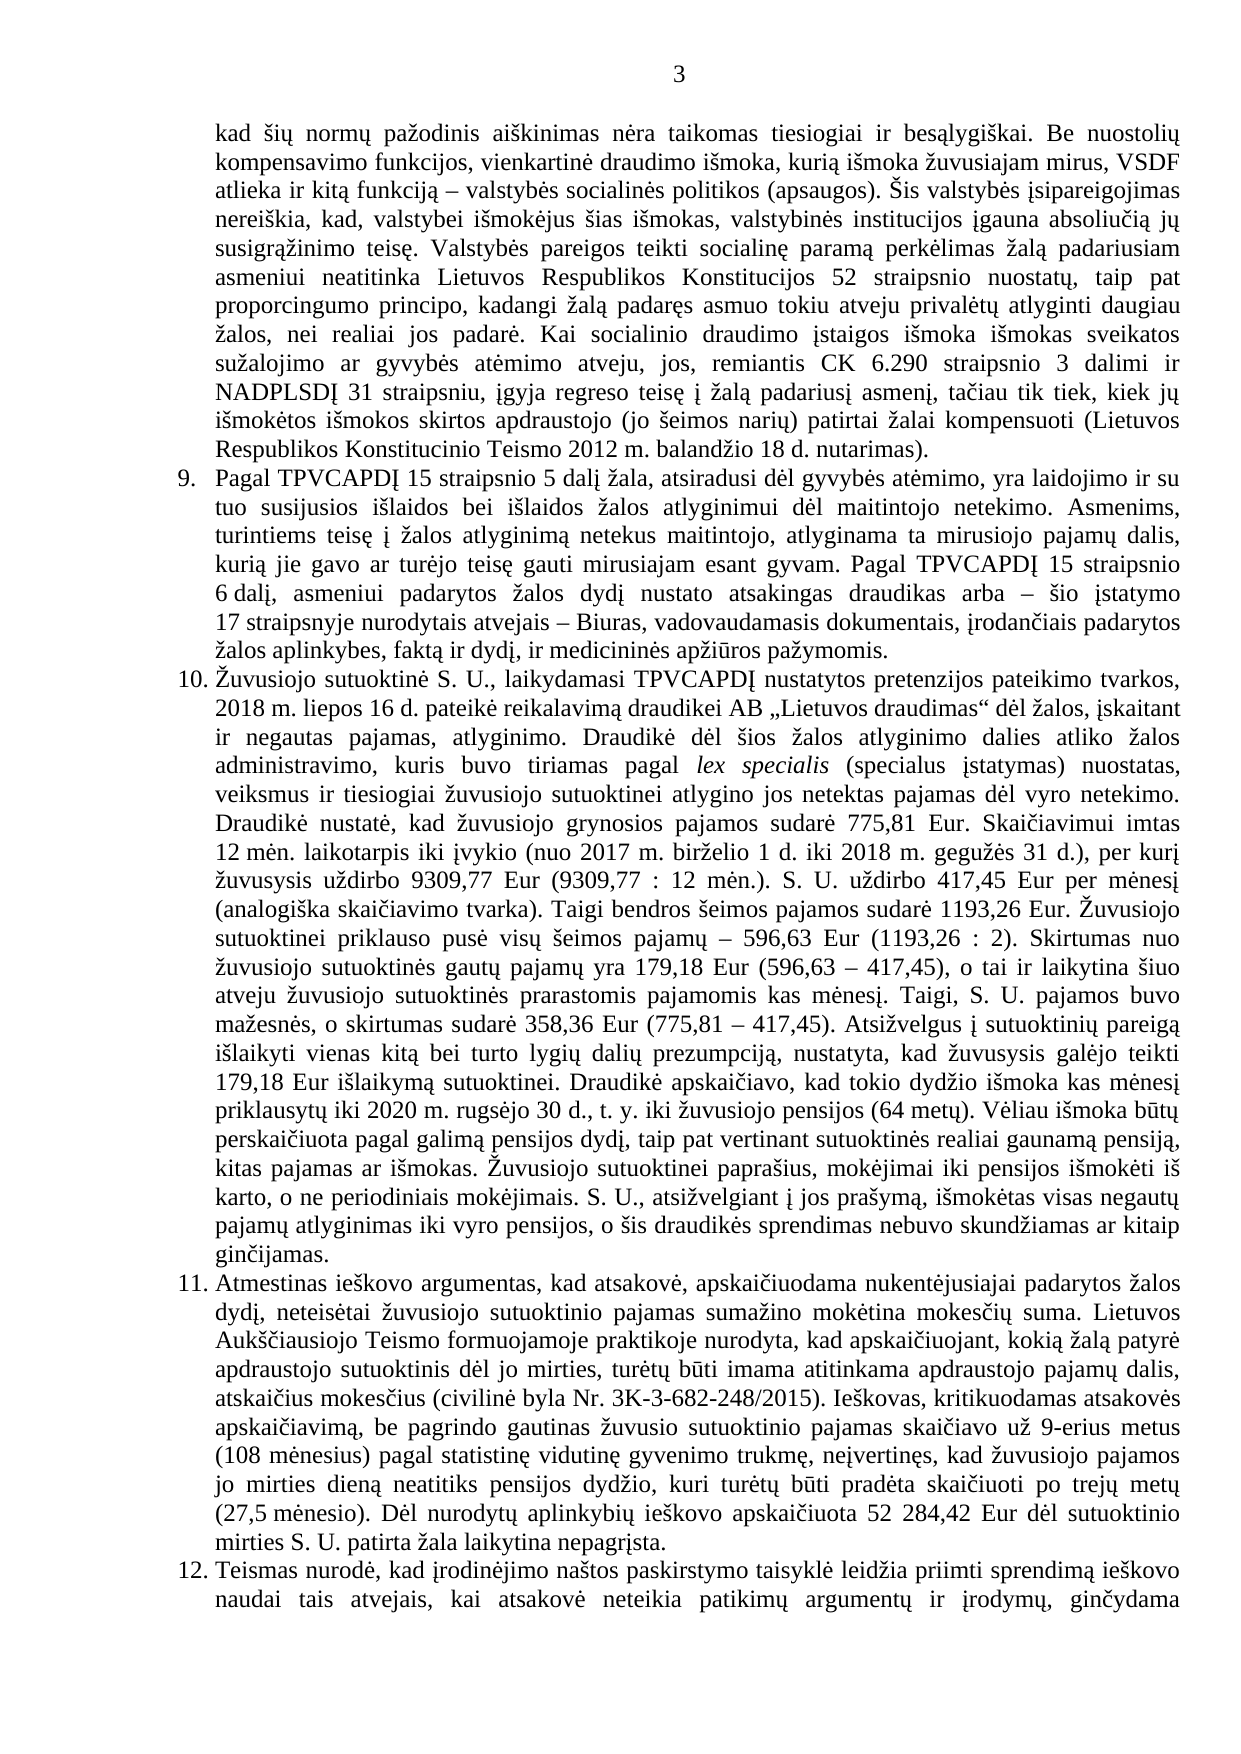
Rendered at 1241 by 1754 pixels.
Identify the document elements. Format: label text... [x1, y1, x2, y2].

text 10. Žuvusiojo sutuoktinė S. U., laikydamasi TPVCAPDĮ nustatytos pretenzijos pateikimo tvarkos, 2018 m. liepos 16 d. pateikė reikalavimą draudikei AB „Lietuvos draudimas“ dėl žalos, įskaitant ir negautas pajamas, atlyginimo. Draudikė dėl šios žalos atlyginimo dalies atliko žalos administravimo, kuris buvo tiriamas pagal lex specialis (specialus įstatymas) nuostatas, veiksmus ir tiesiogiai žuvusiojo sutuoktinei atlygino jos netektas pajamas dėl vyro netekimo. Draudikė nustatė, kad žuvusiojo grynosios pajamos sudarė 775,81 Eur. Skaičiavimui imtas 12 mėn. laikotarpis iki įvykio (nuo 2017 m. birželio 1 d. iki 2018 m. gegužės 31 d.), per kurį žuvusysis uždirbo 9309,77 Eur (9309,77 : 12 mėn.). S. U. uždirbo 417,45 Eur per mėnesį (analogiška skaičiavimo tvarka). Taigi bendros šeimos pajamos sudarė 1193,26 Eur. Žuvusiojo sutuoktinei priklauso pusė visų šeimos pajamų – 596,63 Eur (1193,26 : 2). Skirtumas nuo žuvusiojo sutuoktinės gautų pajamų yra 179,18 Eur (596,63 – 417,45), o tai ir laikytina šiuo atveju žuvusiojo sutuoktinės prarastomis pajamomis kas mėnesį. Taigi, S. U. pajamos buvo mažesnės, o skirtumas sudarė 358,36 Eur (775,81 – 417,45). Atsižvelgus į sutuoktinių pareigą išlaikyti vienas kitą bei turto lygių dalių prezumpciją, nustatyta, kad žuvusysis galėjo teikti 179,18 Eur išlaikymą sutuoktinei. Draudikė apskaičiavo, kad tokio dydžio išmoka kas mėnesį priklausytų iki 2020 m. rugsėjo 30 d., t. y. iki žuvusiojo pensijos (64 metų). Vėliau išmoka būtų perskaičiuota pagal galimą pensijos dydį, taip pat vertinant sutuoktinės realiai gaunamą pensiją, kitas pajamas ar išmokas. Žuvusiojo sutuoktinei paprašius, mokėjimai iki pensijos išmokėti iš karto, o ne periodiniais mokėjimais. S. U., atsižvelgiant į jos prašymą, išmokėtas visas negautų pajamų atlyginimas iki vyro pensijos, o šis draudikės sprendimas nebuvo skundžiamas ar kitaip ginčijamas. [177, 664, 1181, 1268]
text 9. Pagal TPVCAPDĮ 15 straipsnio 5 dalį žala, atsiradusi dėl gyvybės atėmimo, yra laidojimo ir su tuo susijusios išlaidos bei išlaidos žalos atlyginimui dėl maitintojo netekimo. Asmenims, turintiems teisę į žalos atlyginimą netekus maitintojo, atlyginama ta mirusiojo pajamų dalis, kurią jie gavo ar turėjo teisę gauti mirusiajam esant gyvam. Pagal TPVCAPDĮ 15 straipsnio 6 dalį, asmeniui padarytos žalos dydį nustato atsakingas draudikas arba – šio įstatymo 17 straipsnyje nurodytais atvejais – Biuras, vadovaudamasis dokumentais, įrodančiais padarytos žalos aplinkybes, faktą ir dydį, ir medicininės apžiūros pažymomis. [177, 463, 1181, 664]
text kad šių normų pažodinis aiškinimas nėra taikomas tiesiogiai ir besąlygiškai. Be nuostolių kompensavimo funkcijos, vienkartinė draudimo išmoka, kurią išmoka žuvusiajam mirus, VSDF atlieka ir kitą funkciją – valstybės socialinės politikos (apsaugos). Šis valstybės įsipareigojimas nereiškia, kad, valstybei išmokėjus šias išmokas, valstybinės institucijos įgauna absoliučią jų susigrąžinimo teisę. Valstybės pareigos teikti socialinę paramą perkėlimas žalą padariusiam asmeniui neatitinka Lietuvos Respublikos Konstitucijos 52 straipsnio nuostatų, taip pat proporcingumo principo, kadangi žalą padaręs asmuo tokiu atveju privalėtų atlyginti daugiau žalos, nei realiai jos padarė. Kai socialinio draudimo įstaigos išmoka išmokas sveikatos sužalojimo ar gyvybės atėmimo atveju, jos, remiantis CK 6.290 straipsnio 3 dalimi ir NADPLSDĮ 31 straipsniu, įgyja regreso teisę į žalą padariusį asmenį, tačiau tik tiek, kiek jų išmokėtos išmokos skirtos apdraustojo (jo šeimos narių) patirtai žalai kompensuoti (Lietuvos Respublikos Konstitucinio Teismo 2012 m. balandžio 18 d. nutarimas). [177, 118, 1181, 463]
text 11. Atmestinas ieškovo argumentas, kad atsakovė, apskaičiuodama nukentėjusiajai padarytos žalos dydį, neteisėtai žuvusiojo sutuoktinio pajamas sumažino mokėtina mokesčių suma. Lietuvos Aukščiausiojo Teismo formuojamoje praktikoje nurodyta, kad apskaičiuojant, kokią žalą patyrė apdraustojo sutuoktinis dėl jo mirties, turėtų būti imama atitinkama apdraustojo pajamų dalis, atskaičius mokesčius (civilinė byla Nr. 3K-3-682-248/2015). Ieškovas, kritikuodamas atsakovės apskaičiavimą, be pagrindo gautinas žuvusio sutuoktinio pajamas skaičiavo už 9-erius metus (108 mėnesius) pagal statistinę vidutinę gyvenimo trukmę, neįvertinęs, kad žuvusiojo pajamos jo mirties dieną neatitiks pensijos dydžio, kuri turėtų būti pradėta skaičiuoti po trejų metų (27,5 mėnesio). Dėl nurodytų aplinkybių ieškovo apskaičiuota 52 284,42 Eur dėl sutuoktinio mirties S. U. patirta žala laikytina nepagrįsta. [177, 1268, 1181, 1556]
text 12. Teismas nurodė, kad įrodinėjimo naštos paskirstymo taisyklė leidžia priimti sprendimą ieškovo naudai tais atvejais, kai atsakovė neteikia patikimų argumentų ir įrodymų, ginčydama [177, 1556, 1181, 1613]
